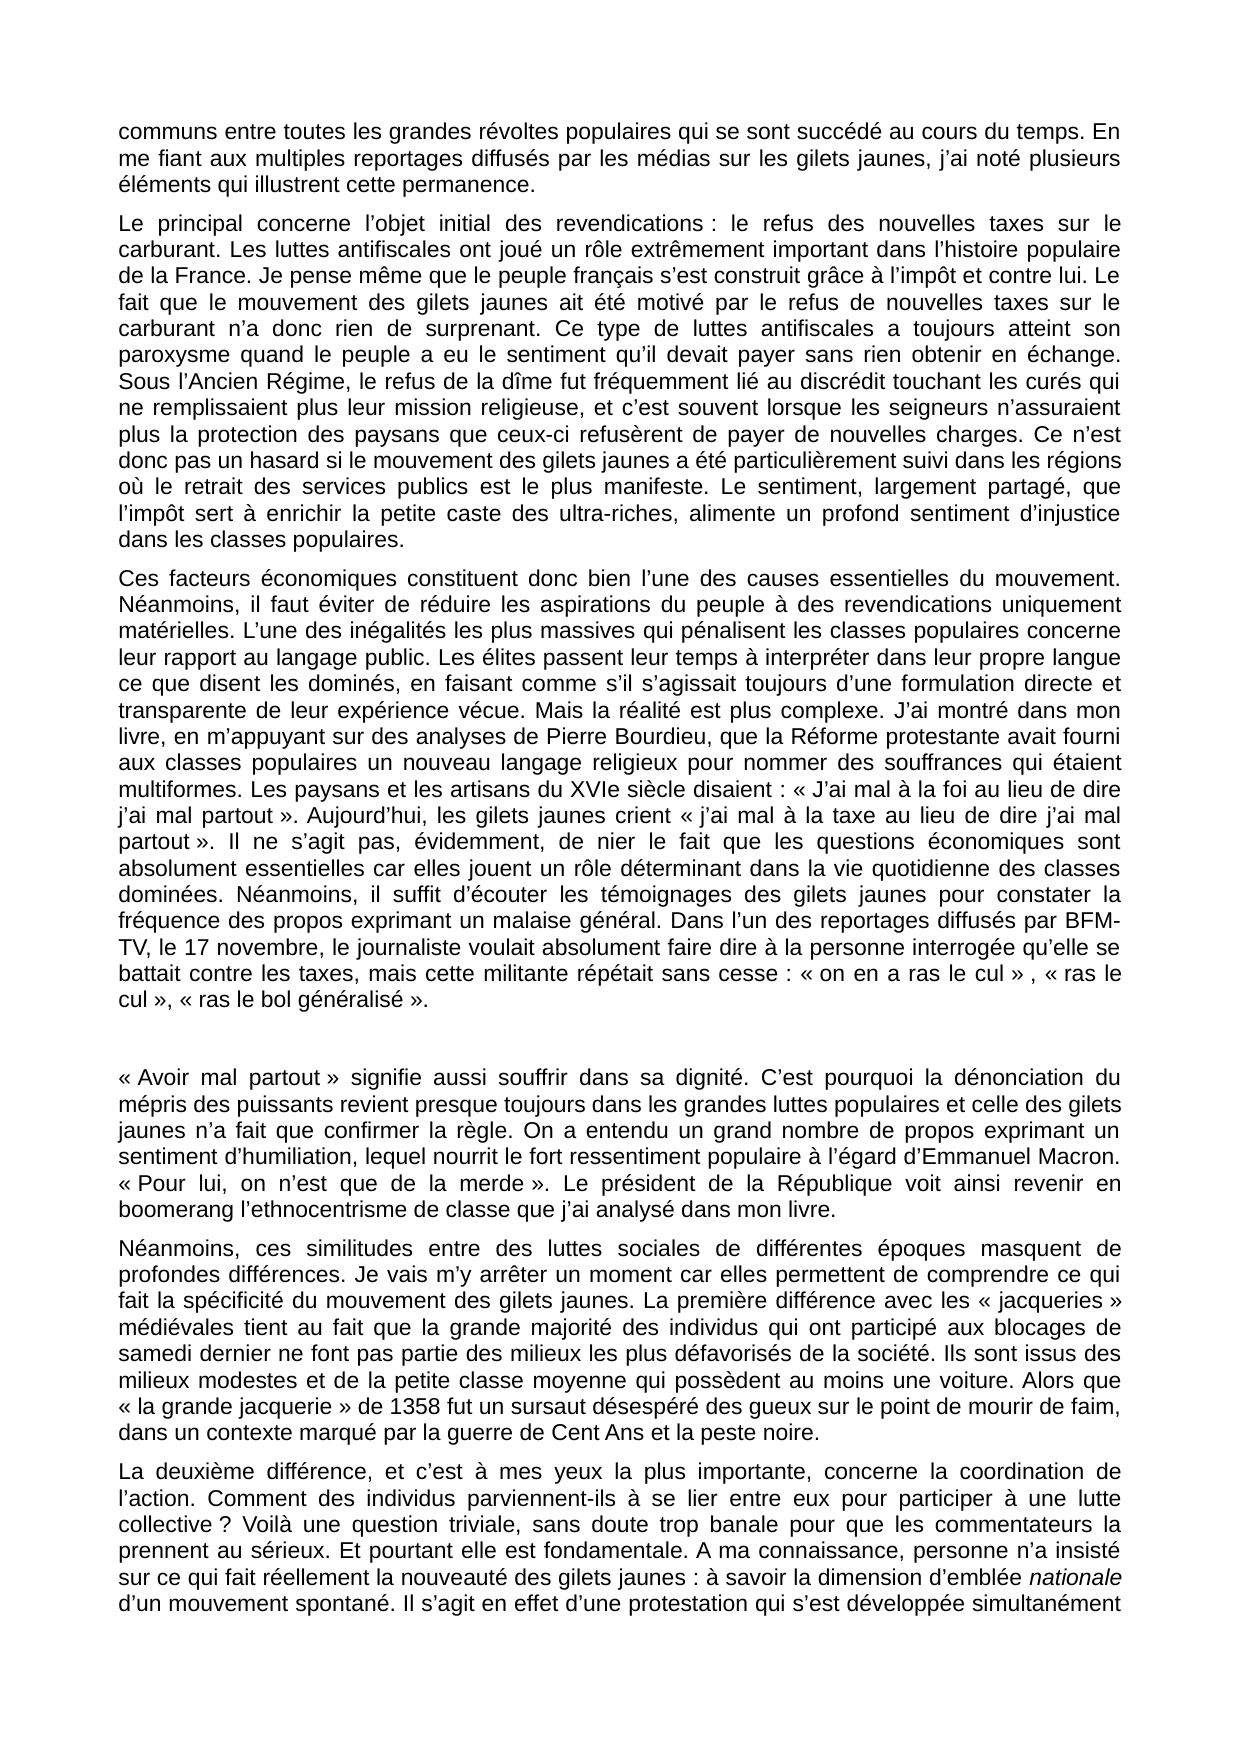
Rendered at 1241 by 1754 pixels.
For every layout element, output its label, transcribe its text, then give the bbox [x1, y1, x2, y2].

text communs entre toutes les grandes révoltes populaires qui se sont succédé au cours du temps. En me fiant aux multiples reportages diffusés par les médias sur les gilets jaunes, j’ai noté plusieurs éléments qui illustrent cette permanence. [118, 118, 1122, 197]
text Le principal concerne l’objet initial des revendications : le refus des nouvelles taxes sur le carburant. Les luttes antifiscales ont joué un rôle extrêmement important dans l’histoire populaire de la France. Je pense même que le peuple français s’est construit grâce à l’impôt et contre lui. Le fait que le mouvement des gilets jaunes ait été motivé par le refus de nouvelles taxes sur le carburant n’a donc rien de surprenant. Ce type de luttes antifiscales a toujours atteint son paroxysme quand le peuple a eu le sentiment qu’il devait payer sans rien obtenir en échange. Sous l’Ancien Régime, le refus de la dîme fut fréquemment lié au discrédit touchant les curés qui ne remplissaient plus leur mission religieuse, et c’est souvent lorsque les seigneurs n’assuraient plus la protection des paysans que ceux-ci refusèrent de payer de nouvelles charges. Ce n’est donc pas un hasard si le mouvement des gilets jaunes a été particulièrement suivi dans les régions où le retrait des services publics est le plus manifeste. Le sentiment, largement partagé, que l’impôt sert à enrichir la petite caste des ultra-riches, alimente un profond sentiment d’injustice dans les classes populaires. [118, 210, 1122, 552]
text « Avoir mal partout » signifie aussi souffrir dans sa dignité. C’est pourquoi la dénonciation du mépris des puissants revient presque toujours dans les grandes luttes populaires et celle des gilets jaunes n’a fait que confirmer la règle. On a entendu un grand nombre de propos exprimant un sentiment d’humiliation, lequel nourrit le fort ressentiment populaire à l’égard d’Emmanuel Macron. « Pour lui, on n’est que de la merde ». Le président de la République voit ainsi revenir en boomerang l’ethnocentrisme de classe que j’ai analysé dans mon livre. [118, 1064, 1122, 1222]
text Néanmoins, ces similitudes entre des luttes sociales de différentes époques masquent de profondes différences. Je vais m’y arrêter un moment car elles permettent de comprendre ce qui fait la spécificité du mouvement des gilets jaunes. La première différence avec les « jacqueries » médiévales tient au fait que la grande majorité des individus qui ont participé aux blocages de samedi dernier ne font pas partie des milieux les plus défavorisés de la société. Ils sont issus des milieux modestes et de la petite classe moyenne qui possèdent au moins une voiture. Alors que « la grande jacquerie » de 1358 fut un sursaut désespéré des gueux sur le point de mourir de faim, dans un contexte marqué par la guerre de Cent Ans et la peste noire. [118, 1235, 1122, 1446]
text La deuxième différence, et c’est à mes yeux la plus importante, concerne la coordination de l’action. Comment des individus parviennent-ils à se lier entre eux pour participer à une lutte collective ? Voilà une question triviale, sans doute trop banale pour que les commentateurs la prennent au sérieux. Et pourtant elle est fondamentale. A ma connaissance, personne n’a insisté sur ce qui fait réellement la nouveauté des gilets jaunes : à savoir la dimension d’emblée nationale d’un mouvement spontané. Il s’agit en effet d’une protestation qui s’est développée simultanément [118, 1458, 1122, 1616]
text Ces facteurs économiques constituent donc bien l’une des causes essentielles du mouvement. Néanmoins, il faut éviter de réduire les aspirations du peuple à des revendications uniquement matérielles. L’une des inégalités les plus massives qui pénalisent les classes populaires concerne leur rapport au langage public. Les élites passent leur temps à interpréter dans leur propre langue ce que disent les dominés, en faisant comme s’il s’agissait toujours d’une formulation directe et transparente de leur expérience vécue. Mais la réalité est plus complexe. J’ai montré dans mon livre, en m’appuyant sur des analyses de Pierre Bourdieu, que la Réforme protestante avait fourni aux classes populaires un nouveau langage religieux pour nommer des souffrances qui étaient multiformes. Les paysans et les artisans du XVIe siècle disaient : « J’ai mal à la foi au lieu de dire j’ai mal partout ». Aujourd’hui, les gilets jaunes crient « j’ai mal à la taxe au lieu de dire j’ai mal partout ». Il ne s’agit pas, évidemment, de nier le fait que les questions économiques sont absolument essentielles car elles jouent un rôle déterminant dans la vie quotidienne des classes dominées. Néanmoins, il suffit d’écouter les témoignages des gilets jaunes pour constater la fréquence des propos exprimant un malaise général. Dans l’un des reportages diffusés par BFM-TV, le 17 novembre, le journaliste voulait absolument faire dire à la personne interrogée qu’elle se battait contre les taxes, mais cette militante répétait sans cesse : « on en a ras le cul » , « ras le cul », « ras le bol généralisé ». [118, 565, 1122, 1013]
